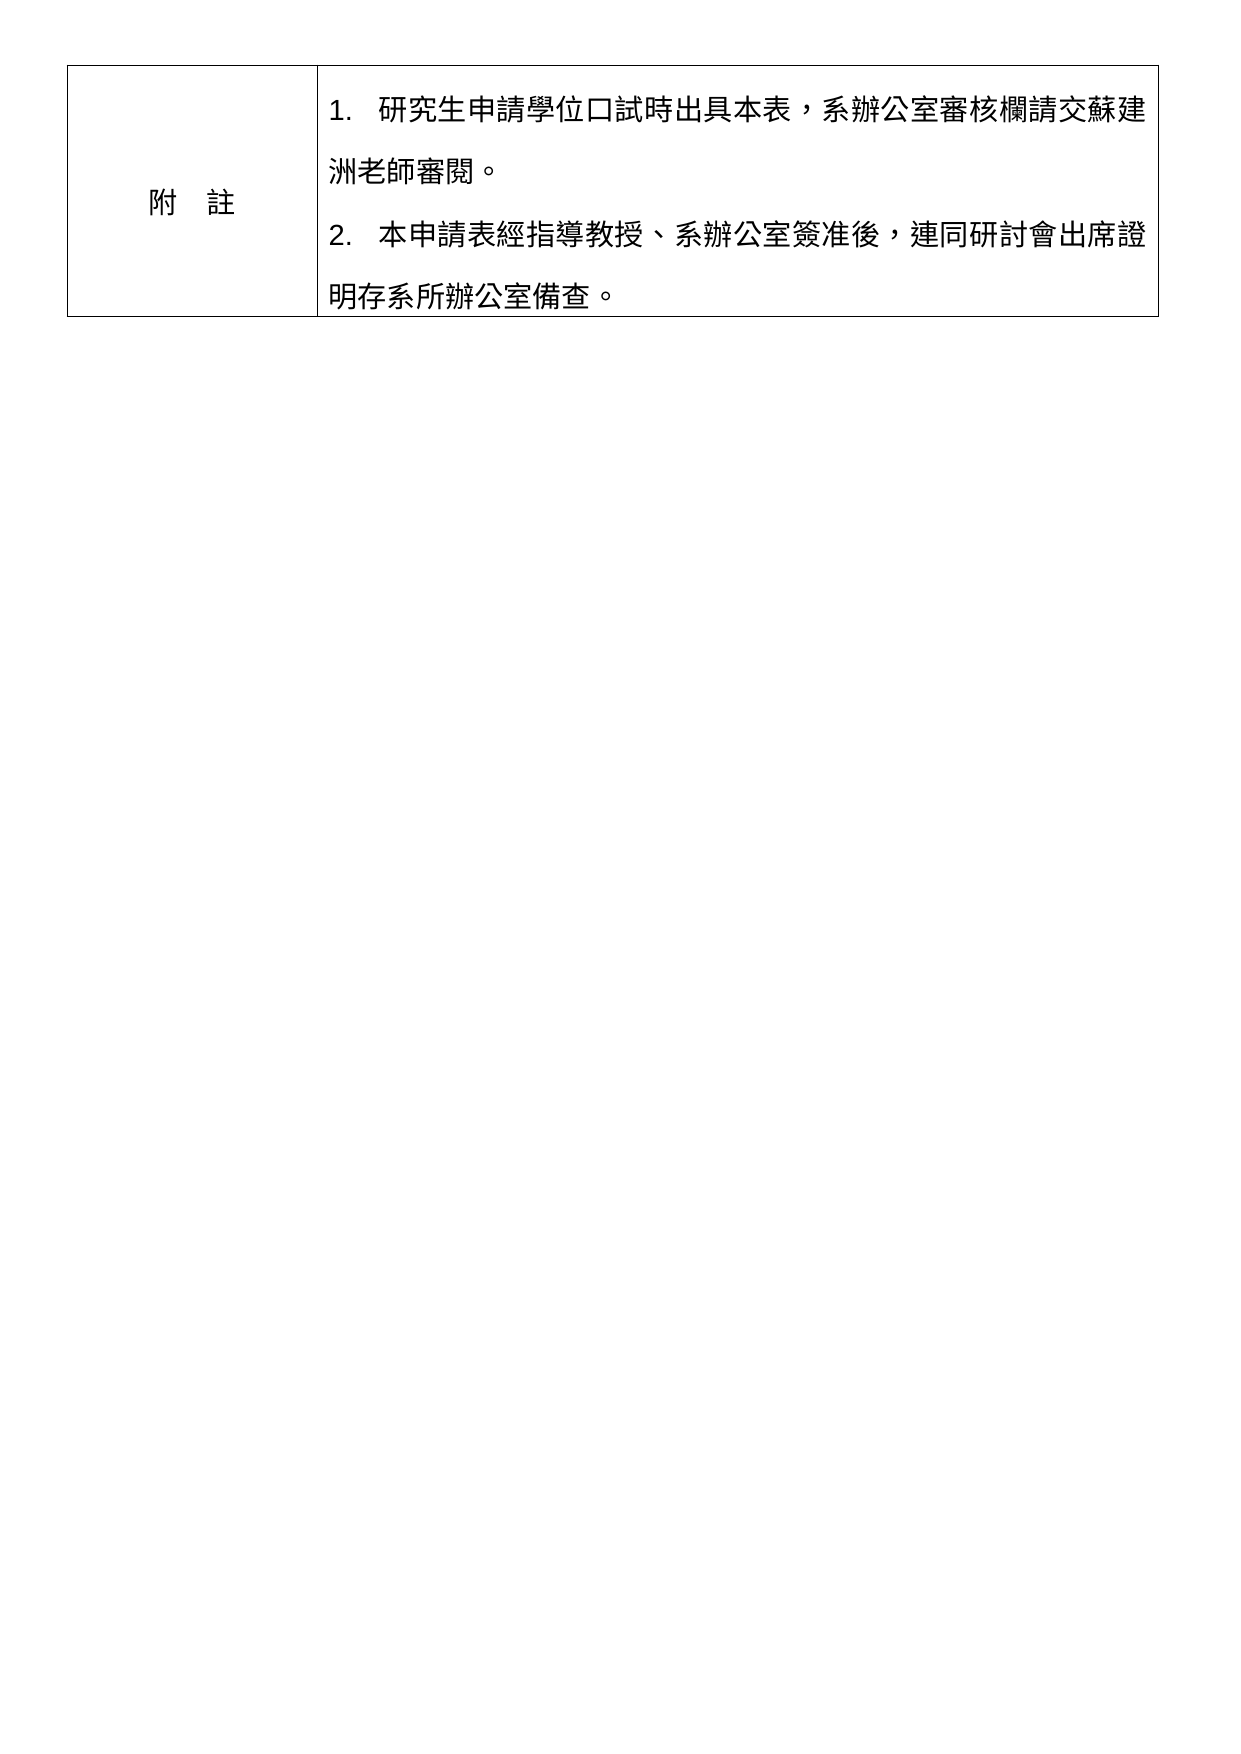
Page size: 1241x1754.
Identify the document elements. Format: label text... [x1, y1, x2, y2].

table_cell 研究生申請學位口試時出具本表，系辦公室審核欄請交蘇建洲老師審閱。 本申請表經指導教授、系辦公室簽准後，連同研討會出席證明存系所辦公室備查。 [318, 66, 1158, 316]
table_cell 附註 [68, 66, 317, 316]
